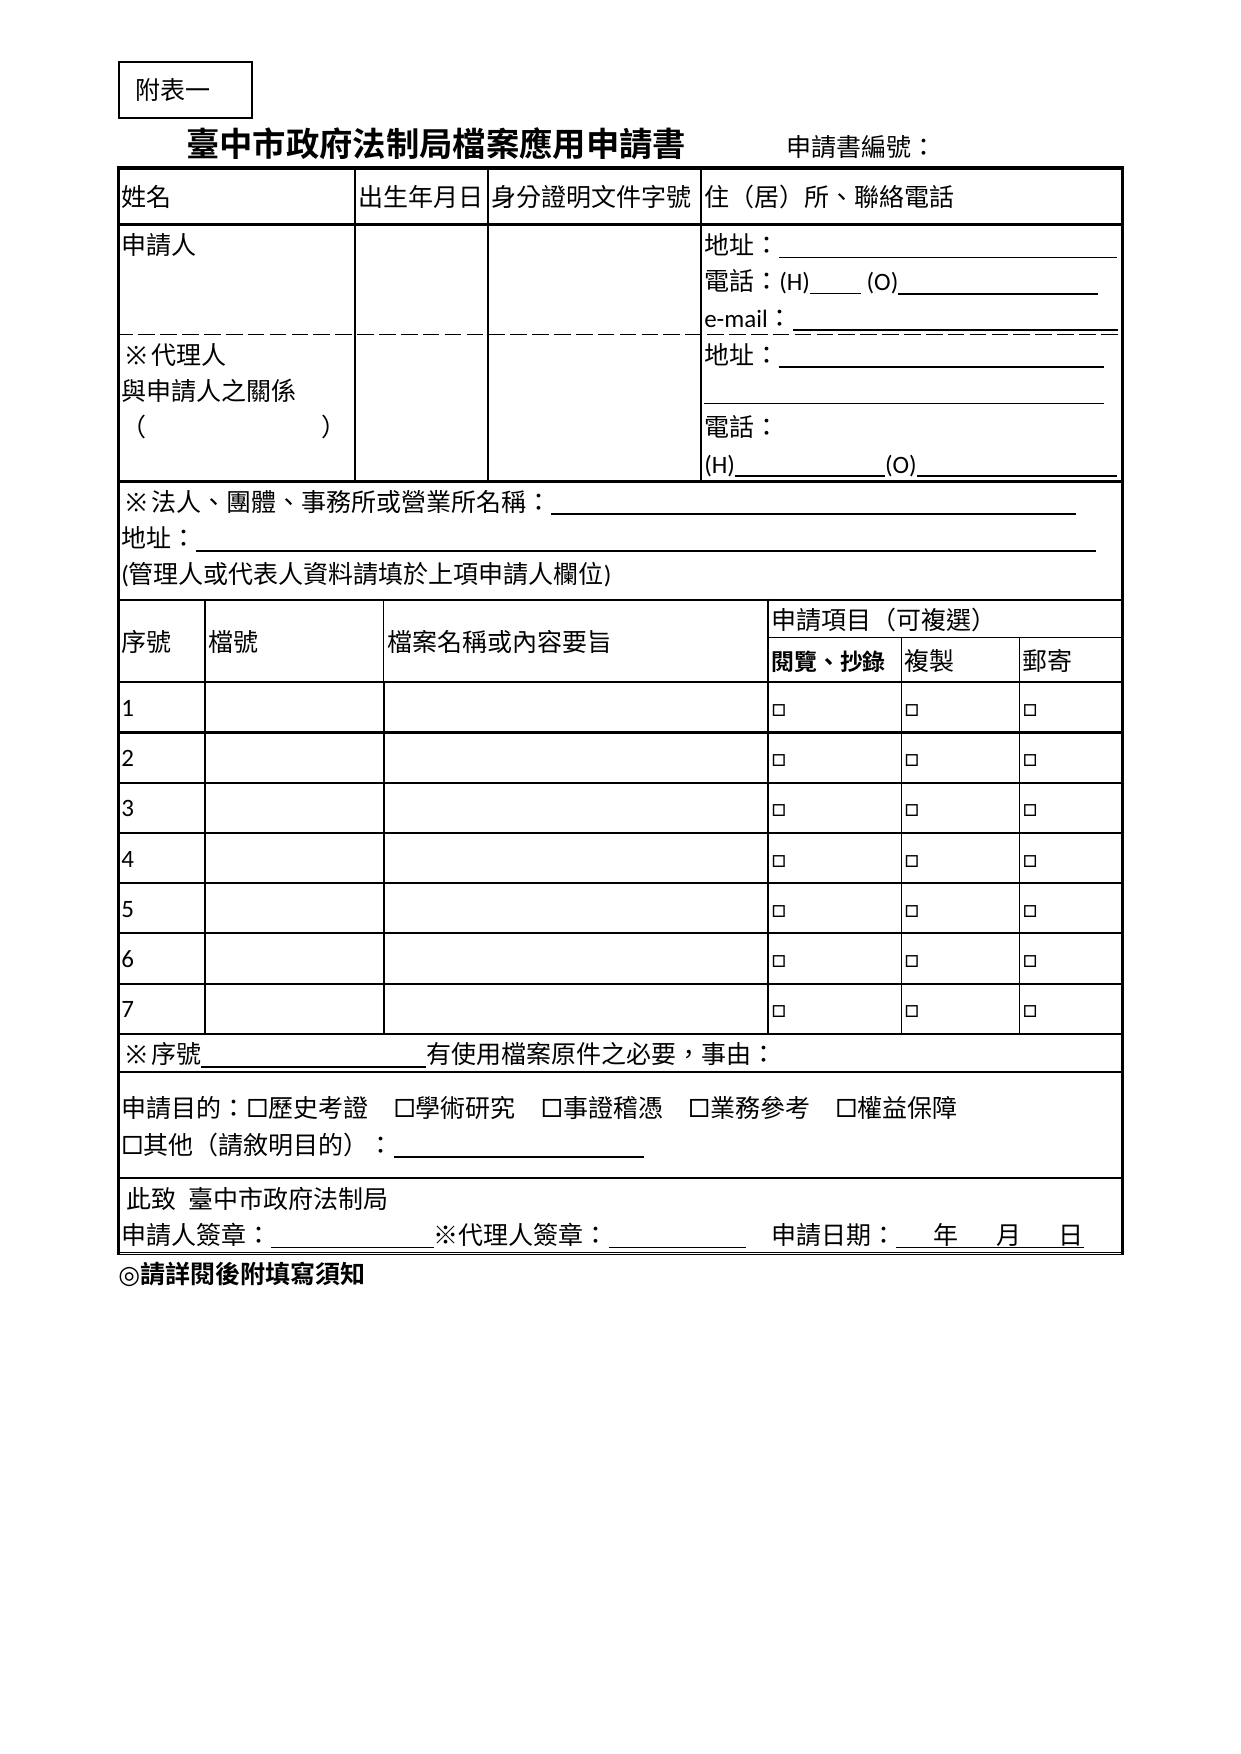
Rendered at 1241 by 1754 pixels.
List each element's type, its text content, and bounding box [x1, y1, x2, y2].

table_cell 檔號 [206, 601, 383, 681]
table_cell [206, 834, 383, 882]
table_cell □ [1020, 985, 1121, 1033]
table_cell [206, 934, 383, 982]
table_cell □ [1020, 683, 1121, 731]
table_cell ※序號 有使用檔案原件之必要，事由： [120, 1035, 1121, 1071]
table_cell 申請目的：歷史考證 學術研究 事證稽憑 業務參考 權益保障 其他（請敘明目的）： [120, 1073, 1121, 1177]
table_cell [385, 884, 767, 932]
table_cell □ [1020, 734, 1121, 782]
table_cell ※法人、團體、事務所或營業所名稱： 地址： (管理人或代表人資料請填於上項申請人欄位) [120, 483, 1121, 598]
table_cell □ [769, 784, 901, 832]
table_cell □ [902, 934, 1019, 982]
table_cell 3 [120, 784, 204, 832]
table_cell □ [1020, 884, 1121, 932]
table_cell 申請項目（可複選） [769, 601, 1121, 637]
table_cell □ [902, 985, 1019, 1033]
table_cell □ [1020, 934, 1121, 982]
table_cell [385, 734, 767, 782]
table_cell [356, 334, 487, 480]
table_header 出生年月日 [356, 170, 487, 222]
table_cell □ [902, 834, 1019, 882]
table_cell □ [769, 834, 901, 882]
table_cell □ [1020, 784, 1121, 832]
table_cell □ [769, 884, 901, 932]
table_cell 序號 [120, 601, 204, 681]
table_cell 郵寄 [1020, 638, 1121, 681]
table_cell [356, 226, 487, 334]
table_cell □ [902, 884, 1019, 932]
table_cell [385, 784, 767, 832]
table_cell □ [769, 934, 901, 982]
table_cell ※代理人 與申請人之關係 （ ） [120, 334, 354, 480]
table_cell 6 [120, 934, 204, 982]
text 附表一 [135, 70, 236, 106]
text ◎請詳閱後附填寫須知 [118, 1255, 1122, 1291]
table_cell 4 [120, 834, 204, 882]
table_cell 2 [120, 734, 204, 782]
table_cell 閱覽、抄錄 [769, 638, 901, 681]
table_cell □ [769, 683, 901, 731]
table_cell [206, 683, 383, 731]
table_cell [489, 226, 700, 334]
table_cell 5 [120, 884, 204, 932]
table_cell [206, 985, 383, 1033]
table_cell □ [1020, 834, 1121, 882]
table_header 姓名 [120, 170, 354, 222]
table_header 住（居）所、聯絡電話 [702, 170, 1121, 222]
table_header 身分證明文件字號 [489, 170, 700, 222]
table_cell 複製 [902, 638, 1019, 681]
table_cell 地址： 電話：(H) (O) e-mail： [702, 226, 1121, 334]
table_cell [206, 784, 383, 832]
table_cell 1 [120, 683, 204, 731]
table_cell □ [902, 734, 1019, 782]
table_cell □ [902, 784, 1019, 832]
table_cell [206, 734, 383, 782]
table_cell [385, 834, 767, 882]
table_cell □ [902, 683, 1019, 731]
table_cell 申請人 [120, 226, 354, 334]
table_cell [489, 334, 700, 480]
table_cell [385, 683, 767, 731]
text 臺中市政府法制局檔案應用申請書 申請書編號： [118, 118, 1122, 166]
table_cell [385, 934, 767, 982]
table_cell 7 [120, 985, 204, 1033]
table_cell [385, 985, 767, 1033]
table_cell □ [769, 985, 901, 1033]
table_cell 地址： 電話： (H) (O) [702, 334, 1121, 480]
table_cell □ [769, 734, 901, 782]
table_cell 此致 臺中市政府法制局 申請人簽章： ※代理人簽章： 申請日期： 年 月 日 [120, 1179, 1121, 1252]
table_cell 檔案名稱或內容要旨 [384, 601, 767, 681]
text [120, 63, 251, 117]
table_cell [206, 884, 383, 932]
